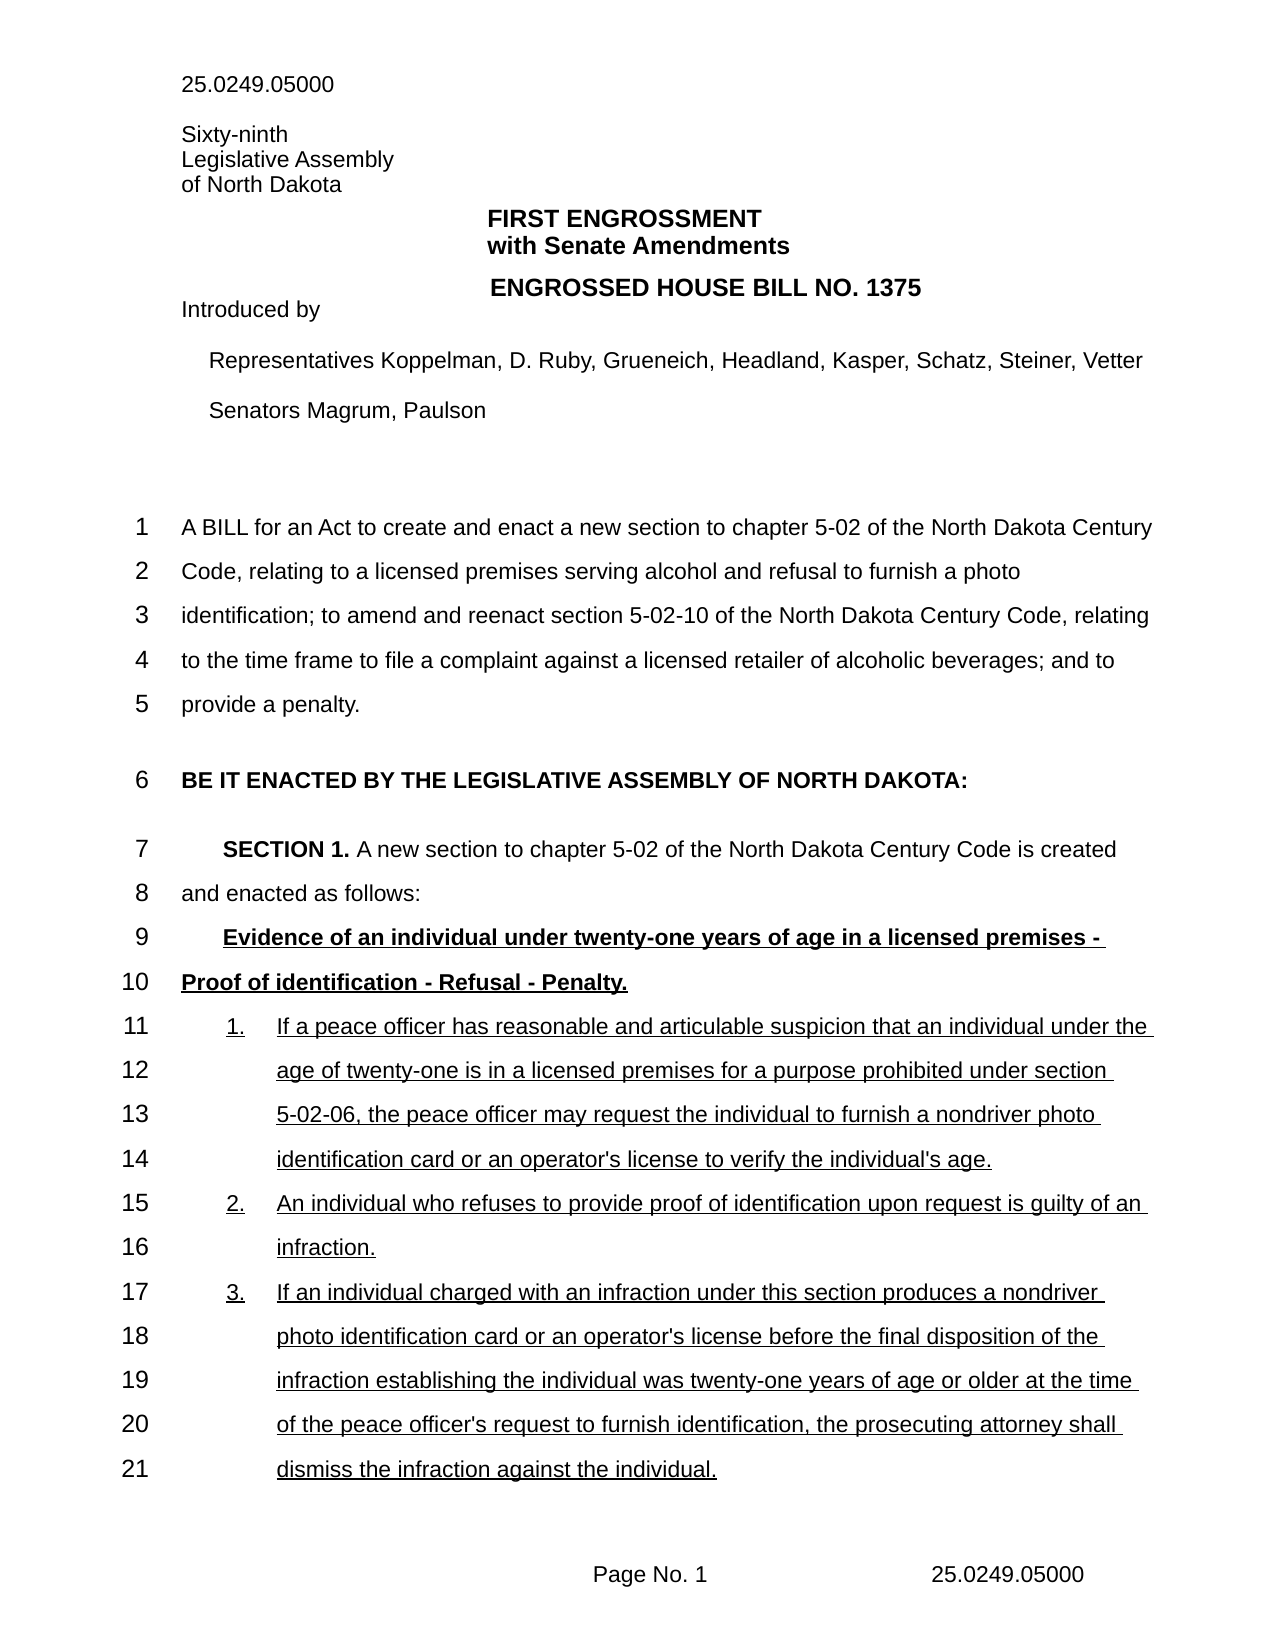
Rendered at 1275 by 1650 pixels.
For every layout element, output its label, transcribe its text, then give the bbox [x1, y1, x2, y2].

text 2. An individual who refuses to provide proof of identification upon request is guilty of an infraction. [181, 1176, 1154, 1264]
text Introduced by [181, 298, 1154, 323]
title A BILL for an Act to create and enact a new section to chapter 5‑02 of the North Dakota Century Code, relating to a licensed premises serving alcohol and refusal to furnish a photo identification; to amend and reenact section 5‑02‑10 of the North Dakota Century Code, relating to the time frame to file a complaint against a licensed retailer of alcoholic beverages; and to provide a penalty. [181, 500, 1154, 721]
text 1. If a peace officer has reasonable and articulable suspicion that an individual under the age of twenty‑one is in a licensed premises for a purpose prohibited under section 5‑02‑06, the peace officer may request the individual to furnish a nondriver photo identification card or an operator's license to verify the individual's age. [181, 999, 1154, 1176]
text BE IT ENACTED BY THE LEGISLATIVE ASSEMBLY OF NORTH DAKOTA: [181, 753, 1154, 797]
text 3. If an individual charged with an infraction under this section produces a nondriver photo identification card or an operator's license before the final disposition of the infraction establishing the individual was twenty‑one years of age or older at the time of the peace officer's request to furnish identification, the prosecuting attorney shall dismiss the infraction against the individual. [181, 1264, 1154, 1486]
title ENGROSSED House BILL NO. 1375 [490, 272, 921, 301]
text Representatives Koppelman, D. Ruby, Grueneich, Headland, Kasper, Schatz, Steiner, Vetter [208, 350, 1154, 373]
subtitle Evidence of an individual under twenty‑one years of age in a licensed premises ‑ Proof of identification ‑ Refusal ‑ Penalty. [181, 910, 1154, 999]
title FIRST ENGROSSMENT [487, 206, 790, 233]
text Legislative Assembly [181, 148, 1154, 173]
text of North Dakota [181, 173, 1154, 198]
title with Senate Amendments [487, 233, 790, 260]
text Sixty-ninth [181, 123, 1154, 148]
text 25.0249.05000 [181, 73, 1154, 98]
text Senators Magrum, Paulson [208, 400, 1154, 423]
text SECTION 1. A new section to chapter 5‑02 of the North Dakota Century Code is created and enacted as follows: [181, 822, 1154, 910]
